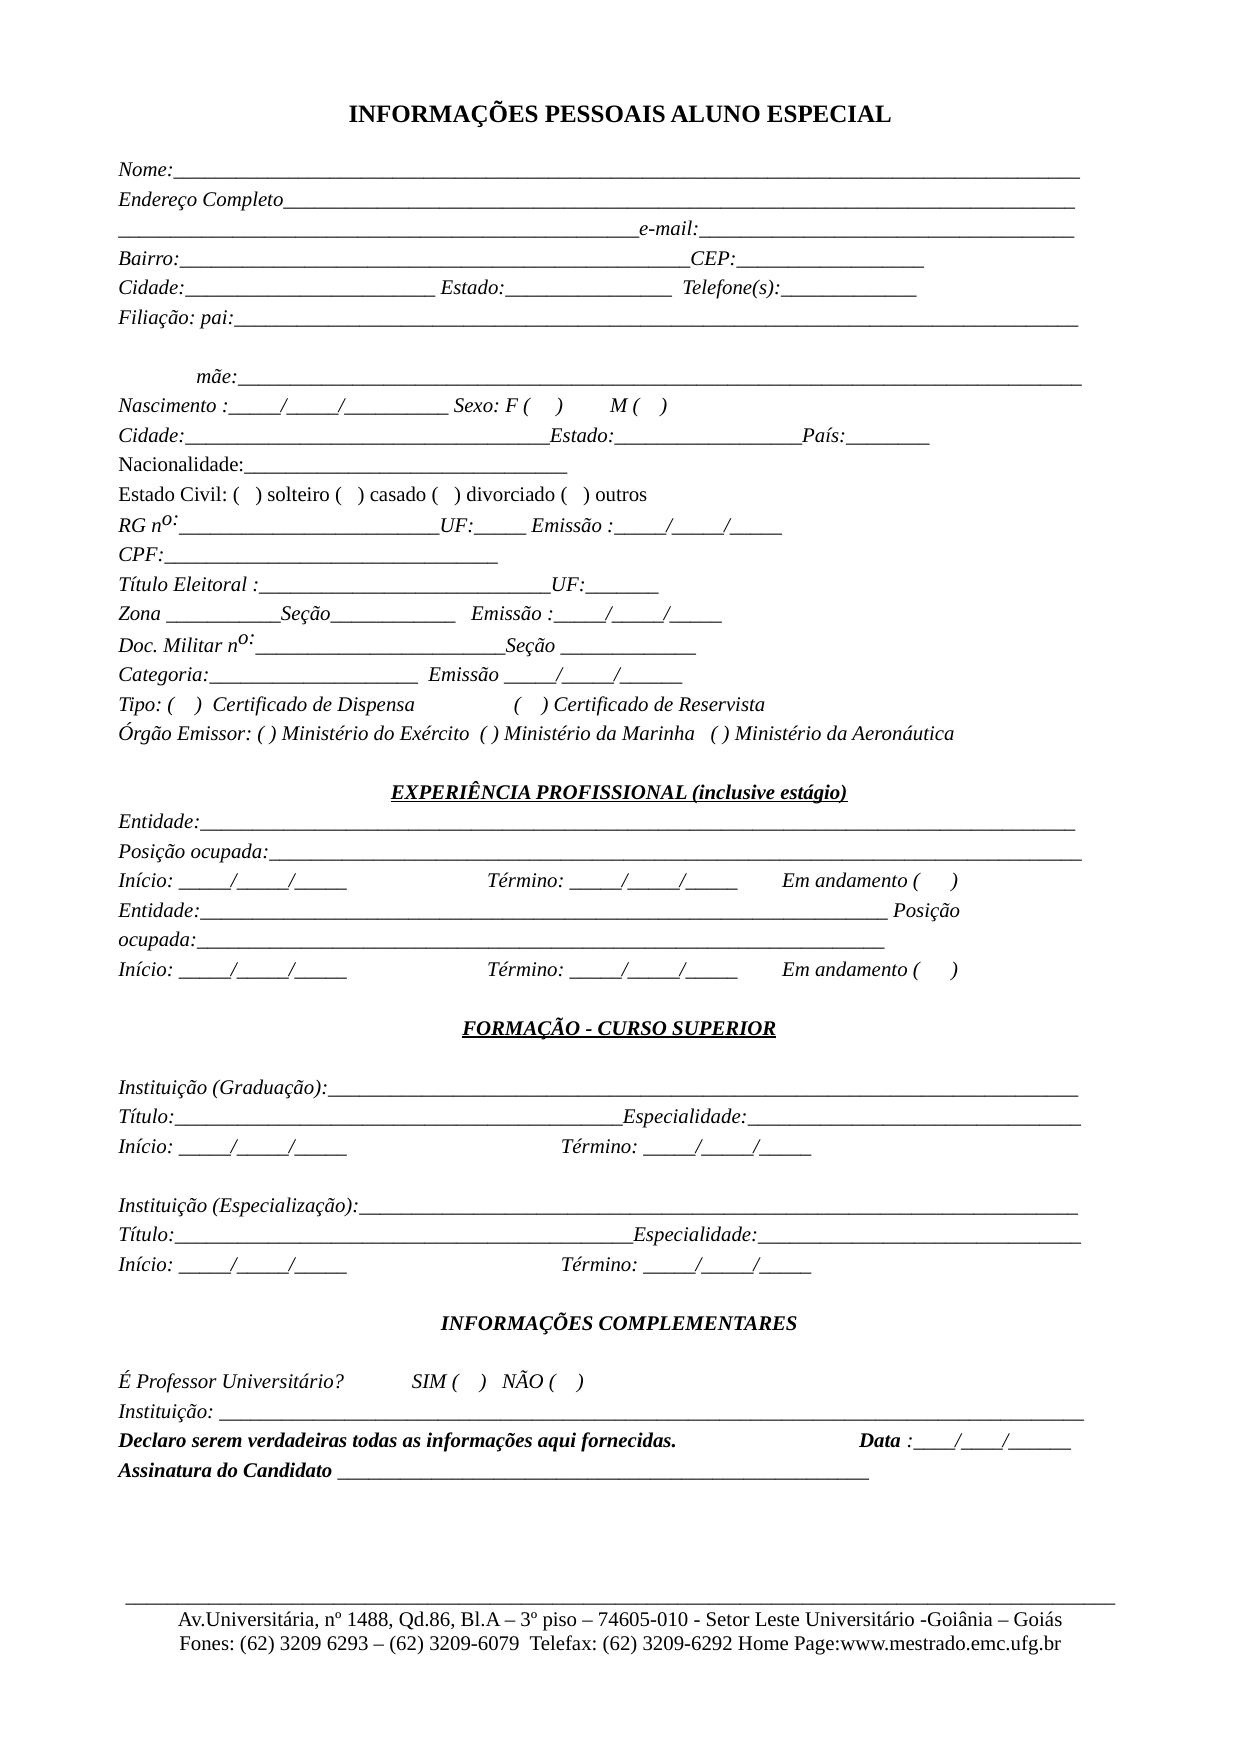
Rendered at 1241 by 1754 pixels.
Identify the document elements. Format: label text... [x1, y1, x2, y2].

text Entidade:__________________________________________________________________ Posição ocupada:__________________________________________________________________ [118, 892, 1122, 951]
text RG no:_________________________UF:_____ Emissão :_____/_____/_____ [118, 506, 1122, 537]
text mãe:_________________________________________________________________________________ [118, 358, 1122, 388]
text Endereço Completo____________________________________________________________________________ [118, 181, 1122, 211]
text Declaro serem verdadeiras todas as informações aqui fornecidas. Data :____/____/______ Assinatura do Candidato ___________________________________________________ [118, 1423, 1122, 1482]
text Zona ___________Seção____________ Emissão :_____/_____/_____ [118, 596, 1122, 625]
text Início: _____/_____/_____ Término: _____/_____/_____ [118, 1246, 1122, 1276]
text Instituição (Especialização):_____________________________________________________________________ [118, 1187, 1122, 1217]
text Cidade:___________________________________Estado:__________________País:________ [118, 417, 1122, 447]
text Categoria:____________________ Emissão _____/_____/______ [118, 657, 1122, 686]
text Cidade:________________________ Estado:________________ Telefone(s):_____________ [118, 270, 1122, 299]
text Instituição (Graduação):________________________________________________________________________ [118, 1069, 1122, 1099]
text Entidade:____________________________________________________________________________________ [118, 804, 1122, 833]
text Nacionalidade:_______________________________ [118, 447, 1122, 476]
text CPF:________________________________ [118, 537, 1122, 566]
text Posição ocupada:______________________________________________________________________________ [118, 833, 1122, 863]
subtitle INFORMAÇÕES PESSOAIS ALUNO ESPECIAL [118, 99, 1122, 128]
text Doc. Militar no:________________________Seção _____________ [118, 625, 1122, 657]
subtitle INFORMAÇÕES COMPLEMENTARES [118, 1305, 1122, 1334]
subtitle Estado Civil: ( ) solteiro ( ) casado ( ) divorciado ( ) outros [118, 476, 1122, 506]
text Título:____________________________________________Especialidade:_______________________________ [118, 1217, 1122, 1246]
text É Professor Universitário? SIM ( ) NÃO ( ) [118, 1364, 1122, 1393]
text Nome:_______________________________________________________________________________________ [118, 152, 1122, 181]
text Instituição: ___________________________________________________________________________________ [118, 1393, 1122, 1423]
text Tipo: ( ) Certificado de Dispensa ( ) Certificado de Reservista [118, 686, 1122, 716]
text Início: _____/_____/_____ Término: _____/_____/_____ Em andamento ( ) [118, 863, 1122, 892]
text Início: _____/_____/_____ Término: _____/_____/_____ [118, 1128, 1122, 1158]
text Órgão Emissor: ( ) Ministério do Exército ( ) Ministério da Marinha ( ) Ministério da Aeronáutica [118, 716, 1122, 745]
text Nascimento :_____/_____/__________ Sexo: F ( ) M ( ) [118, 388, 1122, 417]
text Título:___________________________________________Especialidade:________________________________ [118, 1099, 1122, 1128]
text FORMAÇÃO - CURSO SUPERIOR [118, 1010, 1122, 1040]
text __________________________________________________e-mail:____________________________________ [118, 211, 1122, 240]
text EXPERIÊNCIA PROFISSIONAL (inclusive estágio) [118, 774, 1122, 804]
text Título Eleitoral :____________________________UF:_______ [118, 566, 1122, 596]
text Início: _____/_____/_____ Término: _____/_____/_____ Em andamento ( ) [118, 951, 1122, 981]
text Filiação: pai:_________________________________________________________________________________ [118, 299, 1122, 329]
text Bairro:_________________________________________________CEP:__________________ [118, 240, 1122, 270]
